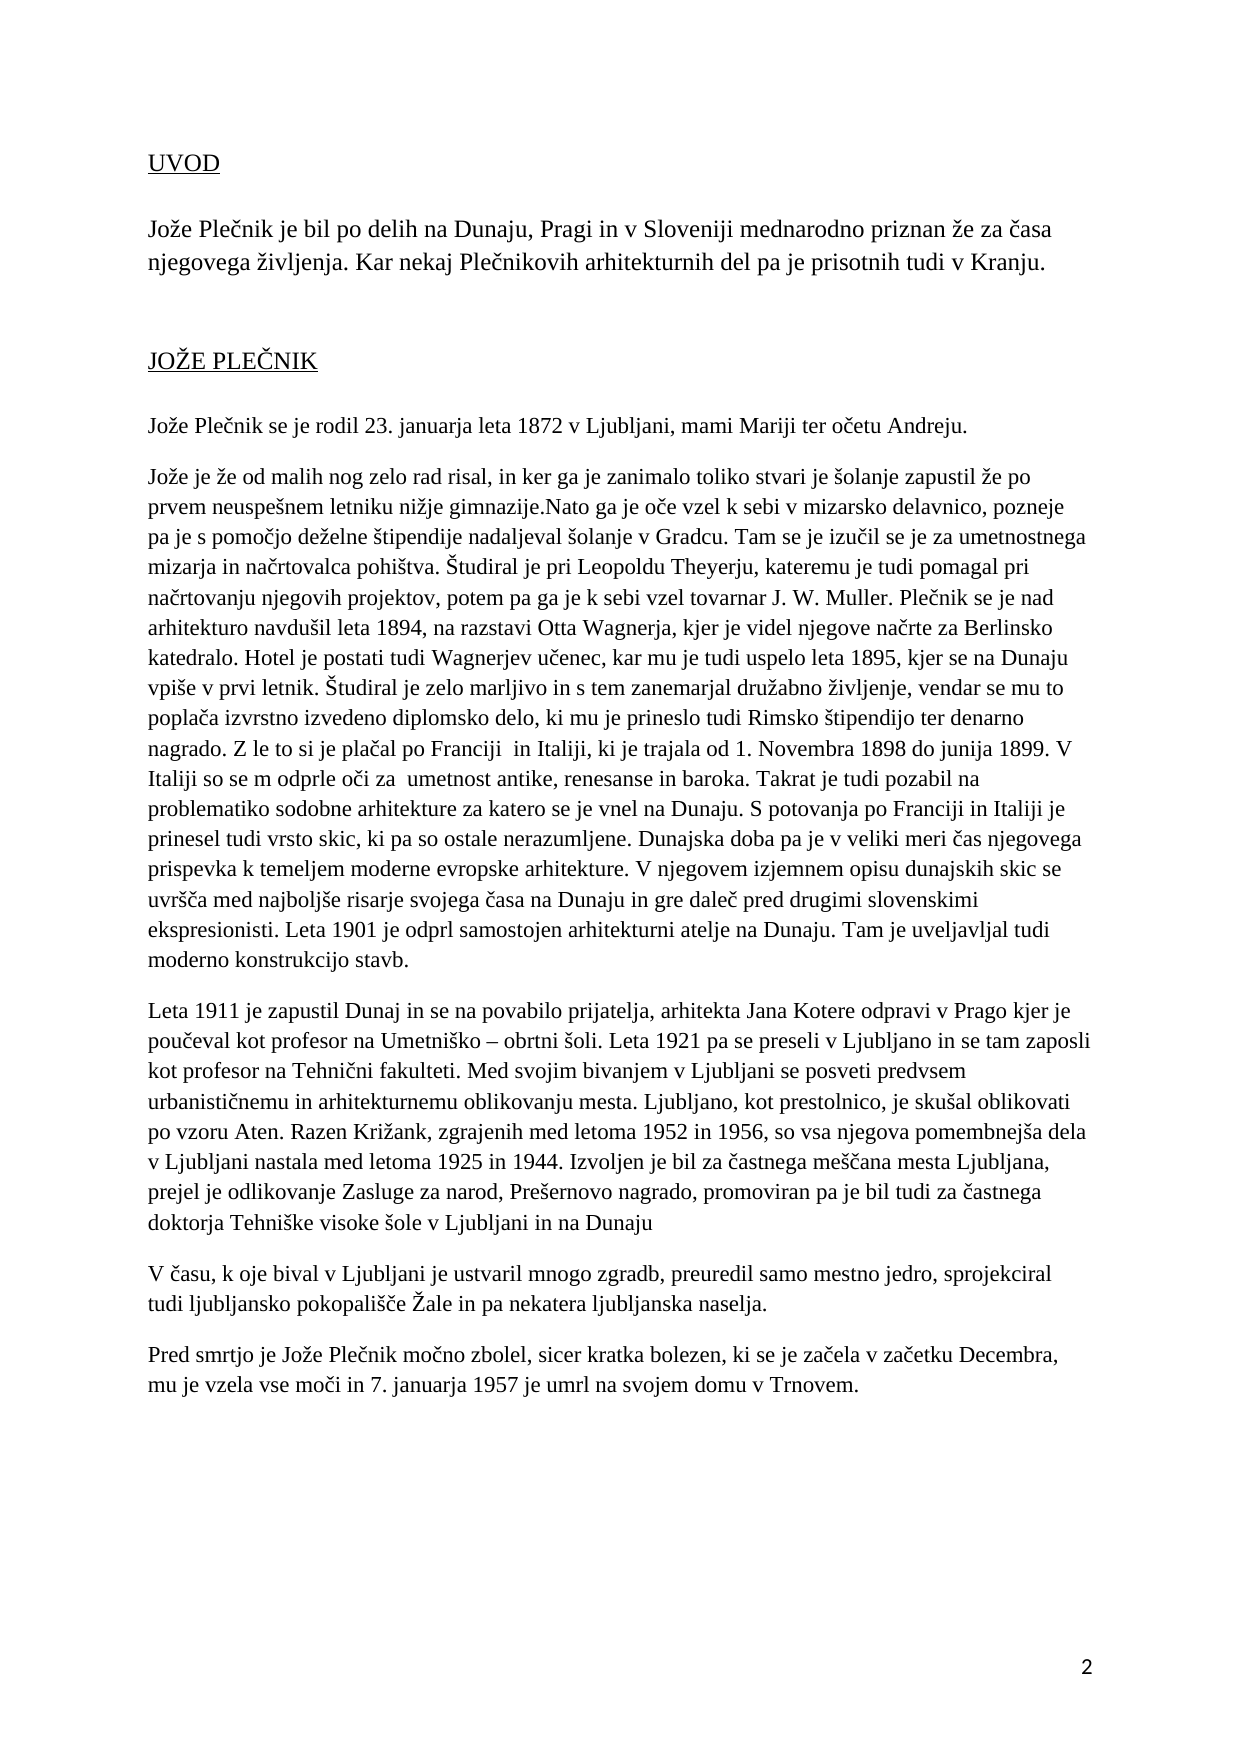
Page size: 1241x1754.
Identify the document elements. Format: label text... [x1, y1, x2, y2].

text UVOD [148, 148, 1093, 176]
text Jože Plečnik se je rodil 23. januarja leta 1872 v Ljubljani, mami Mariji ter očetu Andreju. [148, 412, 1093, 438]
text Jože je že od malih nog zelo rad risal, in ker ga je zanimalo toliko stvari je šolanje zapustil že po prvem neuspešnem letniku nižje gimnazije.Nato ga je oče vzel k sebi v mizarsko delavnico, pozneje pa je s pomočjo deželne štipendije nadaljeval šolanje v Gradcu. Tam se je izučil se je za umetnostnega mizarja in načrtovalca pohištva. Študiral je pri Leopoldu Theyerju, kateremu je tudi pomagal pri načrtovanju njegovih projektov, potem pa ga je k sebi vzel tovarnar J. W. Muller. Plečnik se je nad arhitekturo navdušil leta 1894, na razstavi Otta Wagnerja, kjer je videl njegove načrte za Berlinsko katedralo. Hotel je postati tudi Wagnerjev učenec, kar mu je tudi uspelo leta 1895, kjer se na Dunaju vpiše v prvi letnik. Študiral je zelo marljivo in s tem zanemarjal družabno življenje, vendar se mu to poplača izvrstno izvedeno diplomsko delo, ki mu je prineslo tudi Rimsko štipendijo ter denarno nagrado. Z le to si je plačal po Franciji in Italiji, ki je trajala od 1. Novembra 1898 do junija 1899. V Italiji so se m odprle oči za umetnost antike, renesanse in baroka. Takrat je tudi pozabil na problematiko sodobne arhitekture za katero se je vnel na Dunaju. S potovanja po Franciji in Italiji je prinesel tudi vrsto skic, ki pa so ostale nerazumljene. Dunajska doba pa je v veliki meri čas njegovega prispevka k temeljem moderne evropske arhitekture. V njegovem izjemnem opisu dunajskih skic se uvršča med najboljše risarje svojega časa na Dunaju in gre daleč pred drugimi slovenskimi ekspresionisti. Leta 1901 je odprl samostojen arhitekturni atelje na Dunaju. Tam je uveljavljal tudi moderno konstrukcijo stavb. [148, 463, 1093, 972]
text Leta 1911 je zapustil Dunaj in se na povabilo prijatelja, arhitekta Jana Kotere odpravi v Prago kjer je poučeval kot profesor na Umetniško – obrtni šoli. Leta 1921 pa se preseli v Ljubljano in se tam zaposli kot profesor na Tehnični fakulteti. Med svojim bivanjem v Ljubljani se posveti predvsem urbanističnemu in arhitekturnemu oblikovanju mesta. Ljubljano, kot prestolnico, je skušal oblikovati po vzoru Aten. Razen Križank, zgrajenih med letoma 1952 in 1956, so vsa njegova pomembnejša dela v Ljubljani nastala med letoma 1925 in 1944. Izvoljen je bil za častnega meščana mesta Ljubljana, prejel je odlikovanje Zasluge za narod, Prešernovo nagrado, promoviran pa je bil tudi za častnega doktorja Tehniške visoke šole v Ljubljani in na Dunaju [148, 997, 1093, 1235]
text Jože Plečnik je bil po delih na Dunaju, Pragi in v Sloveniji mednarodno priznan že za časa njegovega življenja. Kar nekaj Plečnikovih arhitekturnih del pa je prisotnih tudi v Kranju. [148, 214, 1093, 275]
text Pred smrtjo je Jože Plečnik močno zbolel, sicer kratka bolezen, ki se je začela v začetku Decembra, mu je vzela vse moči in 7. januarja 1957 je umrl na svojem domu v Trnovem. [148, 1341, 1093, 1397]
text JOŽE PLEČNIK [148, 346, 1093, 374]
text V času, k oje bival v Ljubljani je ustvaril mnogo zgradb, preuredil samo mestno jedro, sprojekciral tudi ljubljansko pokopališče Žale in pa nekatera ljubljanska naselja. [148, 1260, 1093, 1316]
